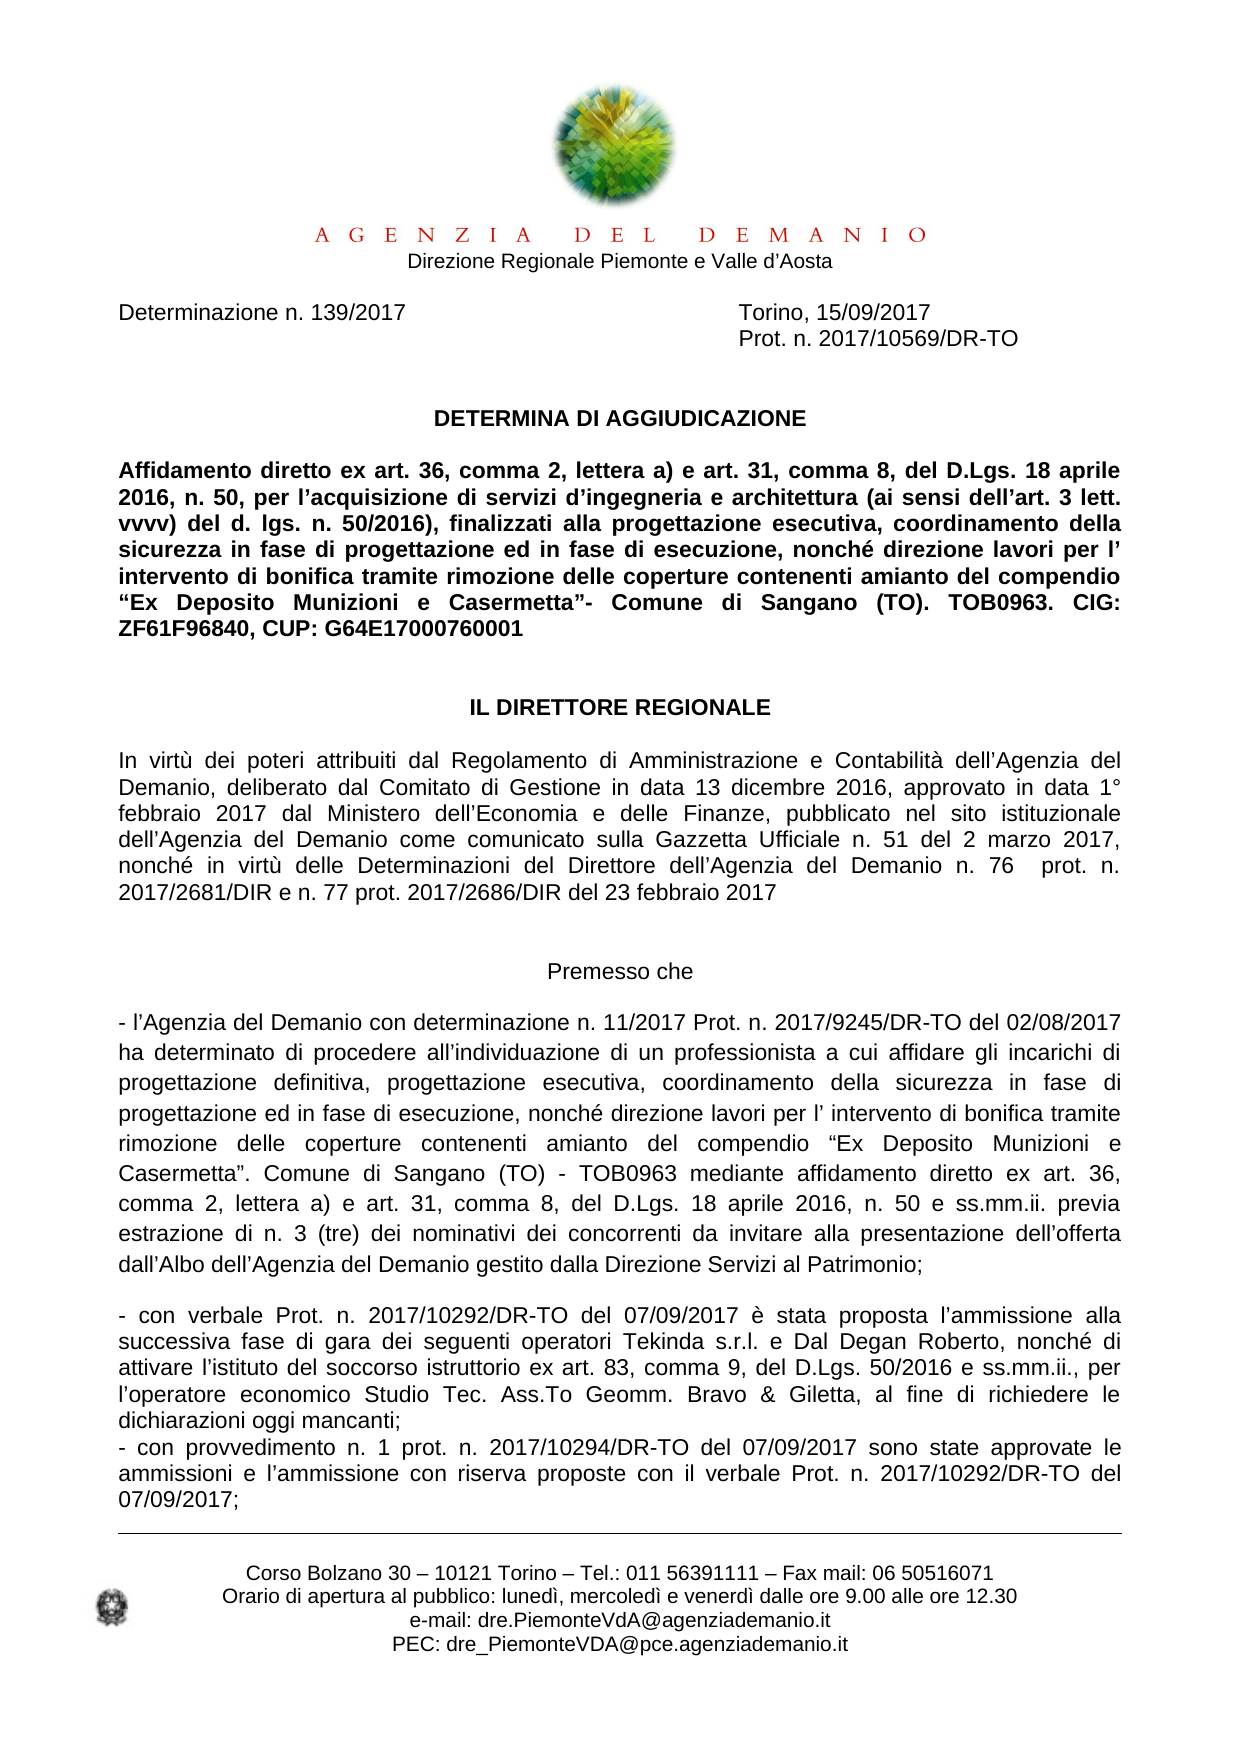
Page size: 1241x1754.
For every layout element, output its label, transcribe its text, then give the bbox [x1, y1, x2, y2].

text IL DIRETTORE REGIONALE [118, 694, 1122, 721]
text In virtù dei poteri attribuiti dal Regolamento di Amministrazione e Contabilità dell’Agenzia del Demanio, deliberato dal Comitato di Gestione in data 13 dicembre 2016, approvato in data 1° febbraio 2017 dal Ministero dell’Economia e delle Finanze, pubblicato nel sito istituzionale dell’Agenzia del Demanio come comunicato sulla Gazzetta Ufficiale n. 51 del 2 marzo 2017, nonché in virtù delle Determinazioni del Direttore dell’Agenzia del Demanio n. 76 prot. n. 2017/2681/DIR e n. 77 prot. 2017/2686/DIR del 23 febbraio 2017 [118, 747, 1122, 905]
text DETERMINA DI AGGIUDICAZIONE [118, 404, 1122, 431]
text Affidamento diretto ex art. 36, comma 2, lettera a) e art. 31, comma 8, del D.Lgs. 18 aprile 2016, n. 50, per l’acquisizione di servizi d’ingegneria e architettura (ai sensi dell’art. 3 lett. vvvv) del d. lgs. n. 50/2016), finalizzati alla progettazione esecutiva, coordinamento della sicurezza in fase di progettazione ed in fase di esecuzione, nonché direzione lavori per l’ intervento di bonifica tramite rimozione delle coperture contenenti amianto del compendio “Ex Deposito Munizioni e Casermetta”- Comune di Sangano (TO). TOB0963. CIG: ZF61F96840, CUP: G64E17000760001 [118, 457, 1122, 642]
text Torino, 15/09/2017 [738, 299, 1122, 325]
text Determinazione n. 139/2017 [118, 299, 679, 325]
text - con provvedimento n. 1 prot. n. 2017/10294/DR-TO del 07/09/2017 sono state approvate le ammissioni e l’ammissione con riserva proposte con il verbale Prot. n. 2017/10292/DR-TO del 07/09/2017; [118, 1433, 1122, 1512]
text - l’Agenzia del Demanio con determinazione n. 11/2017 Prot. n. 2017/9245/DR-TO del 02/08/2017 ha determinato di procedere all’individuazione di un professionista a cui affidare gli incarichi di progettazione definitiva, progettazione esecutiva, coordinamento della sicurezza in fase di progettazione ed in fase di esecuzione, nonché direzione lavori per l’ intervento di bonifica tramite rimozione delle coperture contenenti amianto del compendio “Ex Deposito Munizioni e Casermetta”. Comune di Sangano (TO) - TOB0963 mediante affidamento diretto ex art. 36, comma 2, lettera a) e art. 31, comma 8, del D.Lgs. 18 aprile 2016, n. 50 e ss.mm.ii. previa estrazione di n. 3 (tre) dei nominativi dei concorrenti da invitare alla presentazione dell’offerta dall’Albo dell’Agenzia del Demanio gestito dalla Direzione Servizi al Patrimonio; [118, 1009, 1122, 1277]
text - con verbale Prot. n. 2017/10292/DR-TO del 07/09/2017 è stata proposta l’ammissione alla successiva fase di gara dei seguenti operatori Tekinda s.r.l. e Dal Degan Roberto, nonché di attivare l’istituto del soccorso istruttorio ex art. 83, comma 9, del D.Lgs. 50/2016 e ss.mm.ii., per l’operatore economico Studio Tec. Ass.To Geomm. Bravo & Giletta, al fine di richiedere le dichiarazioni oggi mancanti; [118, 1302, 1122, 1433]
text Prot. n. 2017/10569/DR-TO [738, 325, 1122, 352]
text Premesso che [118, 958, 1122, 984]
